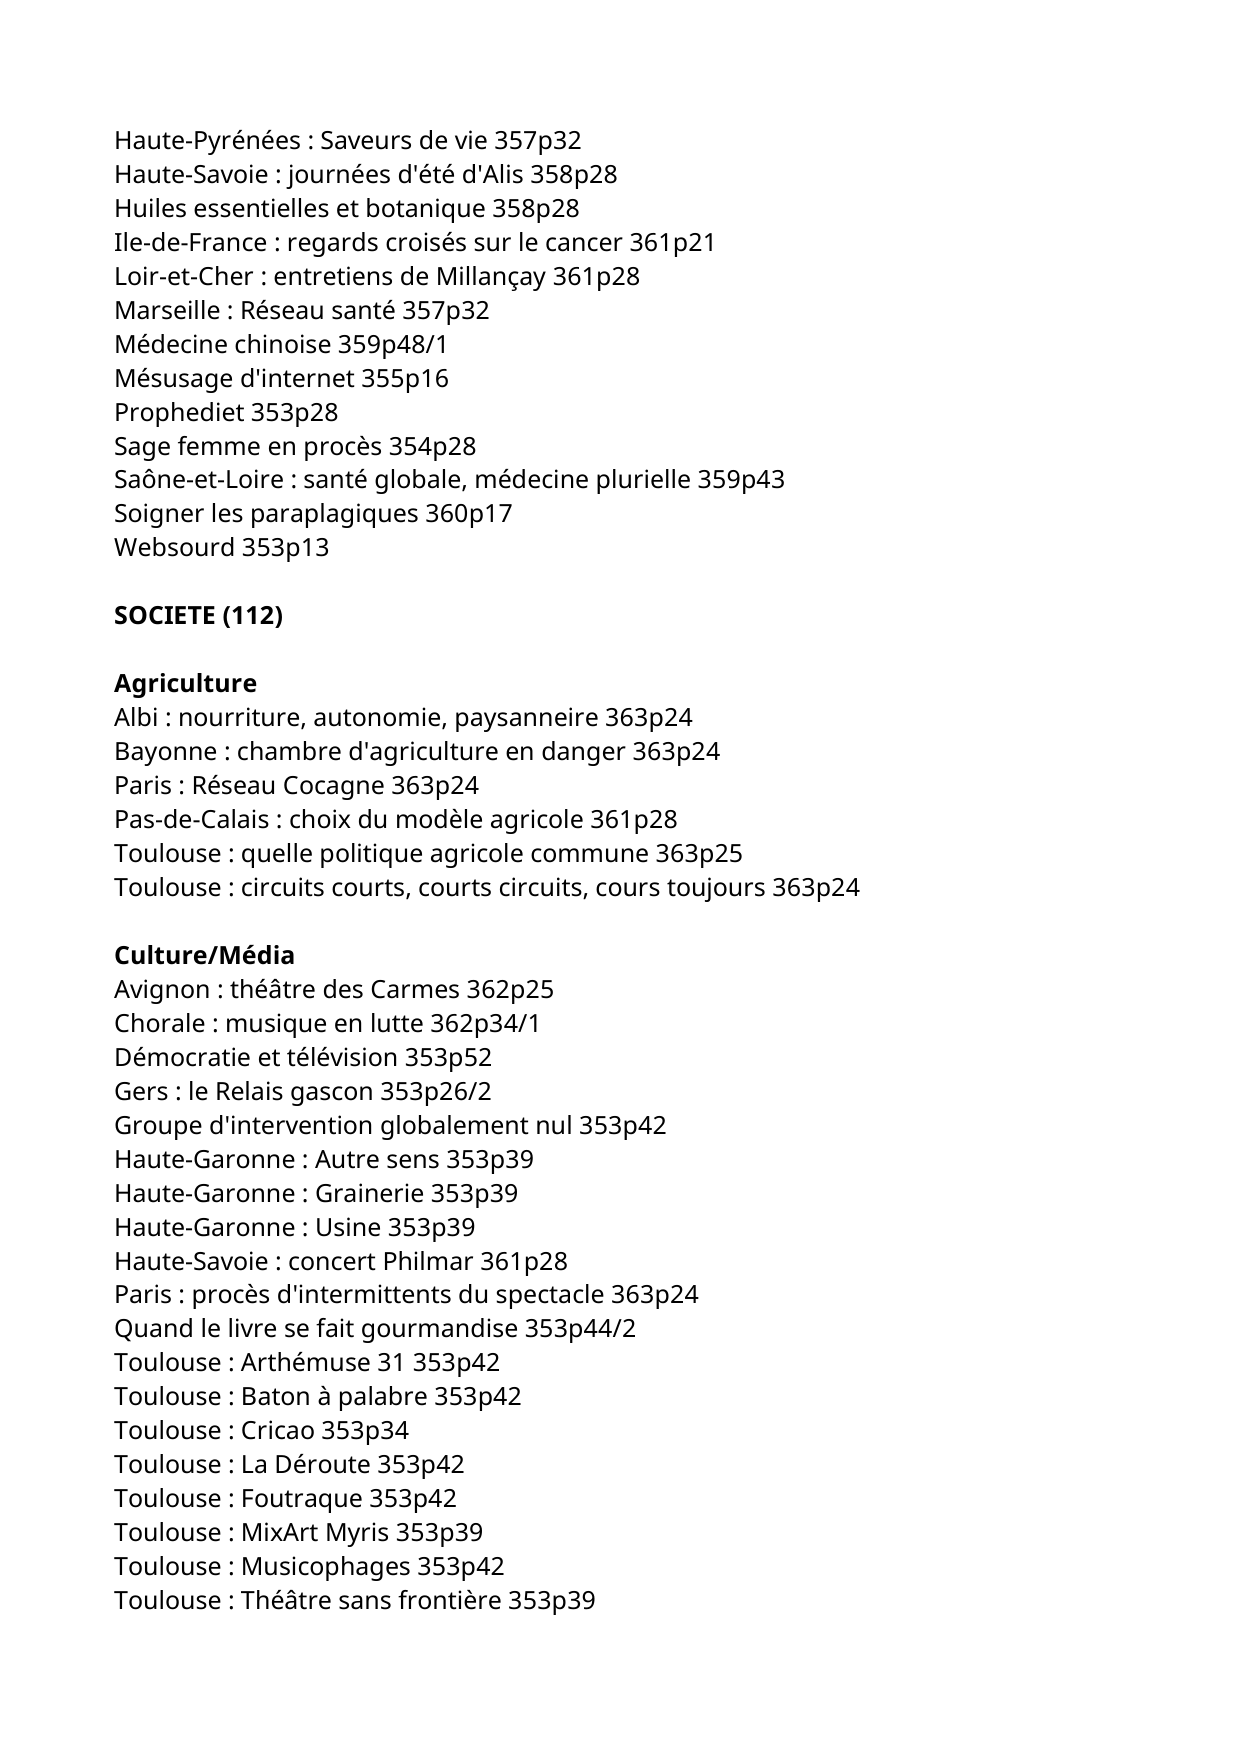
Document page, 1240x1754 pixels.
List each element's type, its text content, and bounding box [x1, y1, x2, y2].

text Pas-de-Calais : choix du modèle agricole 361p28 [114, 802, 1126, 836]
text Avignon : théâtre des Carmes 362p25 [114, 972, 1126, 1006]
text Loir-et-Cher : entretiens de Millançay 361p28 [114, 259, 1126, 293]
text Toulouse : MixArt Myris 353p39 [114, 1515, 1126, 1549]
text Marseille : Réseau santé 357p32 [114, 293, 1126, 327]
text Toulouse : La Déroute 353p42 [114, 1447, 1126, 1481]
text Haute-Savoie : concert Philmar 361p28 [114, 1243, 1126, 1277]
text Haute-Pyrénées : Saveurs de vie 357p32 [114, 123, 1126, 157]
text Saône-et-Loire : santé globale, médecine plurielle 359p43 [114, 462, 1126, 496]
text Toulouse : Théâtre sans frontière 353p39 [114, 1583, 1126, 1617]
text Soigner les paraplagiques 360p17 [114, 496, 1126, 530]
text Groupe d'intervention globalement nul 353p42 [114, 1108, 1126, 1142]
text Prophediet 353p28 [114, 394, 1126, 428]
text Paris : procès d'intermittents du spectacle 363p24 [114, 1277, 1126, 1311]
text Démocratie et télévision 353p52 [114, 1040, 1126, 1074]
text Chorale : musique en lutte 362p34/1 [114, 1006, 1126, 1040]
text Ile-de-France : regards croisés sur le cancer 361p21 [114, 225, 1126, 259]
text Haute-Garonne : Grainerie 353p39 [114, 1176, 1126, 1209]
text Gers : le Relais gascon 353p26/2 [114, 1074, 1126, 1108]
text Toulouse : Arthémuse 31 353p42 [114, 1345, 1126, 1379]
text Huiles essentielles et botanique 358p28 [114, 191, 1126, 225]
text Quand le livre se fait gourmandise 353p44/2 [114, 1311, 1126, 1345]
text Toulouse : Baton à palabre 353p42 [114, 1379, 1126, 1413]
text Agriculture [114, 666, 1126, 700]
text Bayonne : chambre d'agriculture en danger 363p24 [114, 734, 1126, 768]
text Toulouse : Foutraque 353p42 [114, 1481, 1126, 1515]
text Haute-Garonne : Usine 353p39 [114, 1209, 1126, 1243]
text Toulouse : circuits courts, courts circuits, cours toujours 363p24 [114, 870, 1126, 904]
text Toulouse : Cricao 353p34 [114, 1413, 1126, 1447]
text Albi : nourriture, autonomie, paysanneire 363p24 [114, 700, 1126, 734]
text Haute-Garonne : Autre sens 353p39 [114, 1142, 1126, 1176]
text Paris : Réseau Cocagne 363p24 [114, 768, 1126, 802]
text Mésusage d'internet 355p16 [114, 361, 1126, 394]
text Sage femme en procès 354p28 [114, 428, 1126, 462]
text Websourd 353p13 [114, 530, 1126, 564]
text Culture/Média [114, 938, 1126, 972]
text SOCIETE (112) [114, 598, 1126, 632]
text Toulouse : Musicophages 353p42 [114, 1549, 1126, 1583]
text Médecine chinoise 359p48/1 [114, 327, 1126, 361]
text Toulouse : quelle politique agricole commune 363p25 [114, 836, 1126, 870]
text Haute-Savoie : journées d'été d'Alis 358p28 [114, 157, 1126, 191]
